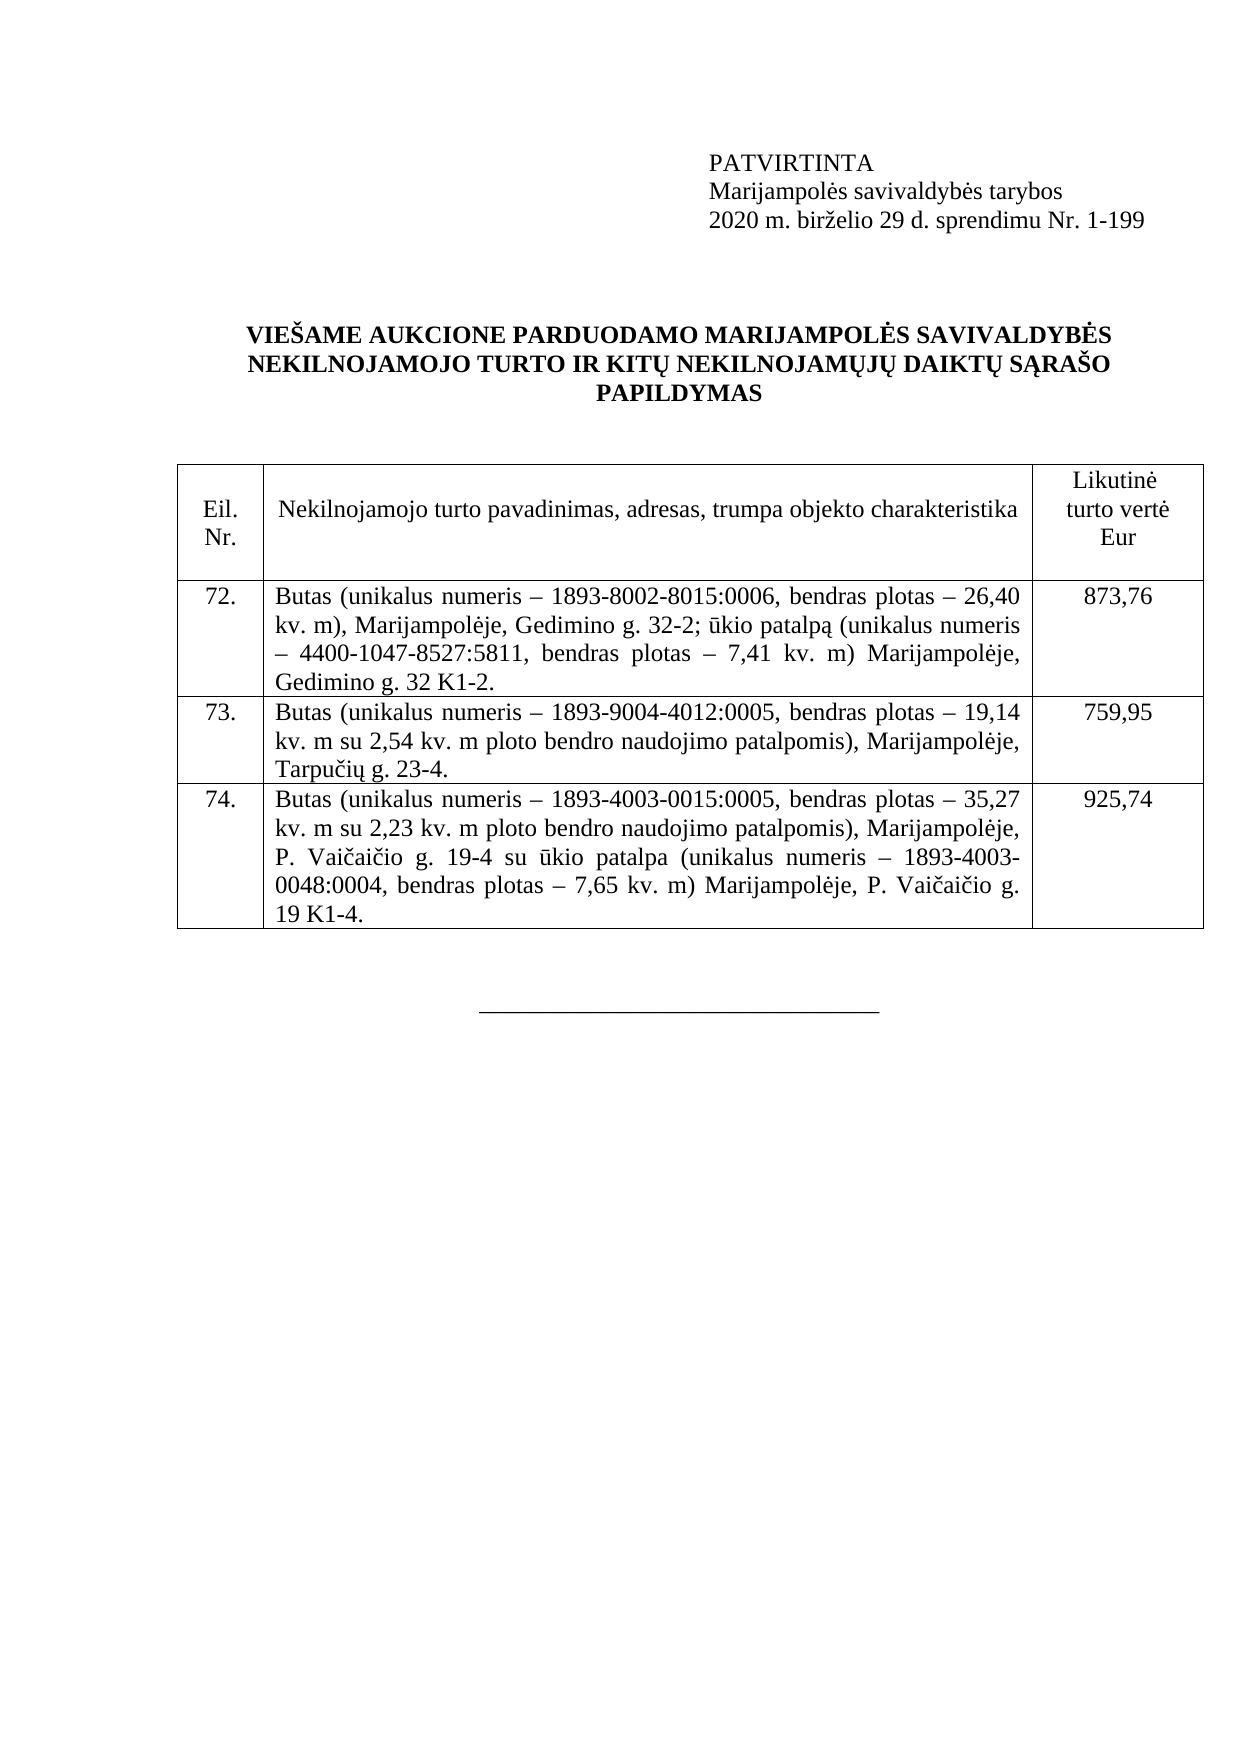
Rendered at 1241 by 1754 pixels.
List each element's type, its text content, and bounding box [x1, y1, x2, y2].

table_cell Butas (unikalus numeris – 1893-9004-4012:0005, bendras plotas – 19,14 kv. m su 2,54 kv. m ploto bendro naudojimo patalpomis), Marijampolėje, Tarpučių g. 23-4. [264, 697, 1032, 783]
table_cell 873,76 [1033, 581, 1203, 696]
text PATVIRTINTA [709, 148, 1181, 176]
table_header Eil. Nr. [178, 465, 263, 580]
table_cell 74. [178, 784, 263, 928]
text ________________________________ [177, 987, 1181, 1015]
table_cell Butas (unikalus numeris – 1893-8002-8015:0006, bendras plotas – 26,40 kv. m), Marijampolėje, Gedimino g. 32-2; ūkio patalpą (unikalus numeris – 4400-1047-8527:5811, bendras plotas – 7,41 kv. m) Marijampolėje, Gedimino g. 32 K1-2. [264, 581, 1032, 696]
text Marijampolės savivaldybės tarybos [709, 176, 1181, 205]
table_cell Butas (unikalus numeris – 1893-4003-0015:0005, bendras plotas – 35,27 kv. m su 2,23 kv. m ploto bendro naudojimo patalpomis), Marijampolėje, P. Vaičaičio g. 19-4 su ūkio patalpa (unikalus numeris – 1893-4003-0048:0004, bendras plotas – 7,65 kv. m) Marijampolėje, P. Vaičaičio g. 19 K1-4. [264, 784, 1032, 928]
table_cell 72. [178, 581, 263, 696]
table_cell 73. [178, 697, 263, 783]
table_header Nekilnojamojo turto pavadinimas, adresas, trumpa objekto charakteristika [264, 465, 1032, 580]
table_cell 759,95 [1033, 697, 1203, 783]
table_cell 925,74 [1033, 784, 1203, 928]
text 2020 m. birželio 29 d. sprendimu Nr. 1-199 [709, 205, 1181, 234]
text VIEŠAME AUKCIONE PARDUODAMO MARIJAMPOLĖS SAVIVALDYBĖS NEKILNOJAMOJO TURTO IR KITŲ NEKILNOJAMŲJŲ DAIKTŲ SĄRAŠO PAPILDYMAS [177, 320, 1181, 406]
table_header Likutinė turto vertė Eur [1033, 465, 1203, 580]
